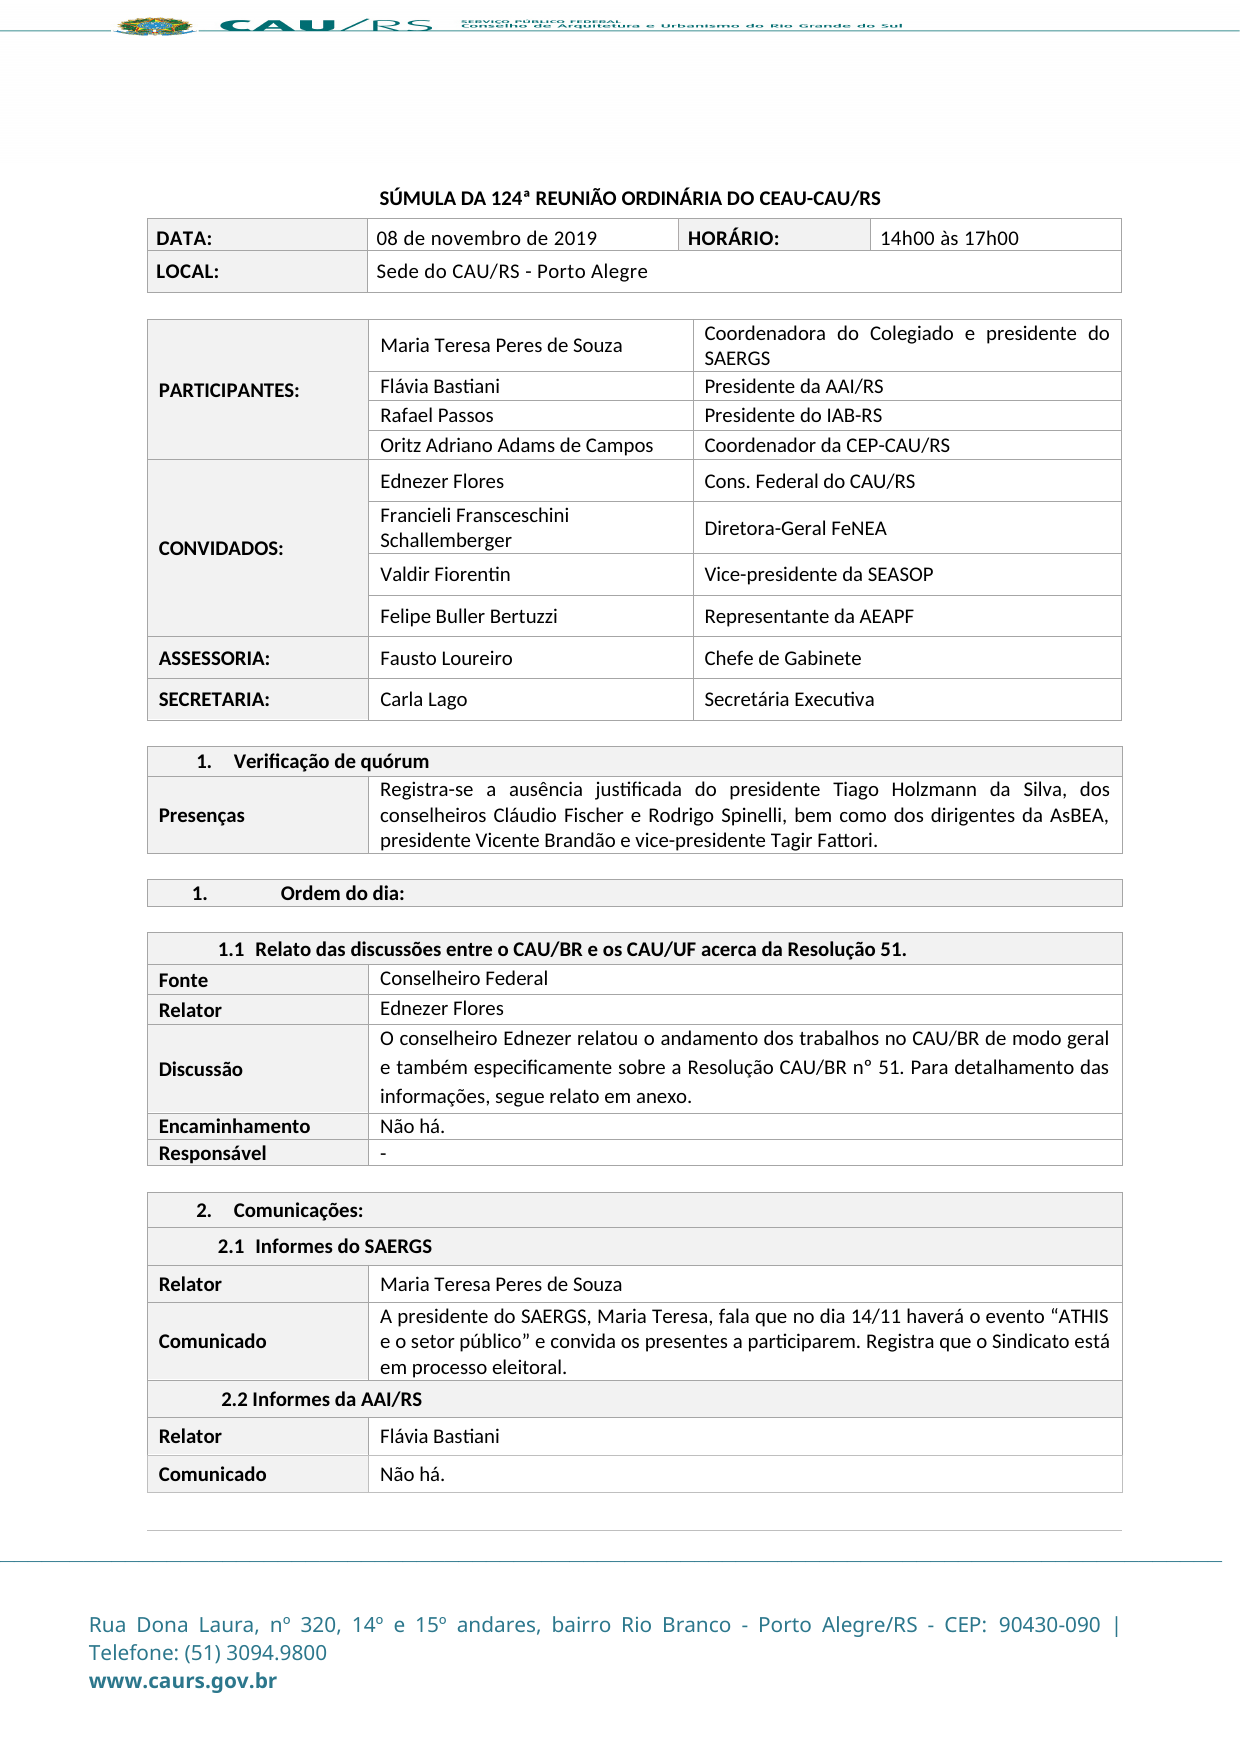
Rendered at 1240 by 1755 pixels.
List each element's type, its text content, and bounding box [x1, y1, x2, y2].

table_cell Flávia Bastiani [369, 1418, 1122, 1454]
table_header Relato das discussões entre o CAU/BR e os CAU/UF acerca da Resolução 51. [148, 933, 1122, 964]
table_cell Presidente da AAI/RS [694, 372, 1121, 400]
table_cell Ednezer Flores [369, 995, 1122, 1024]
table_cell Sede do CAU/RS - Porto Alegre [368, 251, 1121, 292]
table_cell ASSESSORIA: [148, 637, 368, 678]
table_cell Maria Teresa Peres de Souza [369, 1266, 1122, 1302]
table_cell Relator [148, 995, 368, 1024]
table_cell Presenças [148, 777, 368, 853]
table_cell 08 de novembro de 2019 [368, 219, 678, 250]
table_cell A presidente do SAERGS, Maria Teresa, fala que no dia 14/11 haverá o evento “ATHIS e o setor público” e convida os presentes a participarem. Registra que o Sindicato está em processo eleitoral. [369, 1303, 1122, 1379]
table_cell Felipe Buller Bertuzzi [369, 596, 693, 636]
table_header Ordem do dia: [148, 880, 1122, 906]
table_cell Valdir Fiorentin [369, 554, 693, 594]
table_header maria Teresa Peres de Souza [369, 320, 693, 371]
table_cell Francieli Fransceschini Schallemberger [369, 502, 693, 553]
table_cell Diretora-Geral FeNEA [694, 502, 1121, 553]
table_header Coordenadora do Colegiado e presidente do SAERGS [694, 320, 1121, 371]
table_cell Secretária Executiva [694, 679, 1121, 719]
table_cell DATA: [148, 219, 367, 250]
table_cell O conselheiro Ednezer relatou o andamento dos trabalhos no CAU/BR de modo geral e também especificamente sobre a Resolução CAU/BR nº 51. Para detalhamento das informações, segue relato em anexo. [369, 1025, 1122, 1112]
table_header SÚMULA DA 124ª REUNIÃO ORDINÁRIA DO CEAU-CAU/RS [147, 177, 1122, 218]
table_cell Oritz Adriano Adams de Campos [369, 431, 693, 459]
table_cell LOCAL: [148, 251, 367, 292]
table_cell Comunicado [148, 1303, 368, 1379]
table_cell Discussão [148, 1025, 368, 1112]
table_cell 2.2 Informes da AAI/RS [148, 1381, 1122, 1417]
table_cell Relator [148, 1418, 368, 1454]
table_cell Ednezer Flores [369, 460, 693, 501]
table_cell Não há. [369, 1114, 1122, 1139]
table_cell HORÁRIO: [679, 219, 870, 250]
table_cell [369, 1493, 1122, 1529]
table_cell 14h00 às 17h00 [871, 219, 1121, 250]
table_cell Vice-presidente da SEASOP [694, 554, 1121, 594]
table_cell [147, 1493, 369, 1529]
table_cell Representante da AEAPF [694, 596, 1121, 636]
table_header Verificação de quórum [148, 747, 1122, 776]
table_cell Relator [148, 1266, 368, 1302]
table_header Comunicações: [148, 1193, 1122, 1227]
table_cell Carla Lago [369, 679, 693, 719]
table_cell Chefe de Gabinete [694, 637, 1121, 678]
table_cell Rafael Passos [369, 401, 693, 430]
table_cell Registra-se a ausência justificada do presidente Tiago Holzmann da Silva, dos conselheiros Cláudio Fischer e Rodrigo Spinelli, bem como dos dirigentes da AsBEA, presidente Vicente Brandão e vice-presidente Tagir Fattori. [369, 777, 1122, 853]
table_cell Encaminhamento [148, 1114, 368, 1139]
table_cell Presidente do IAB-RS [694, 401, 1121, 430]
table_cell CONVIDADOS: [148, 460, 368, 636]
table_cell - [369, 1140, 1122, 1165]
table_cell Informes do SAERGS [148, 1228, 1122, 1265]
table_cell SECRETARIA: [148, 679, 368, 719]
table_cell Responsável [148, 1140, 368, 1165]
table_cell Conselheiro Federal [369, 965, 1122, 994]
table_cell Fausto Loureiro [369, 637, 693, 678]
table_cell Comunicado [148, 1456, 368, 1492]
table_header PARTICIPANTES: [148, 320, 368, 459]
table_cell Flávia Bastiani [369, 372, 693, 400]
table_cell Fonte [148, 965, 368, 994]
table_cell Coordenador da CEP-CAU/RS [694, 431, 1121, 459]
table_cell Cons. Federal do CAU/RS [694, 460, 1121, 501]
table_cell Não há. [369, 1456, 1122, 1492]
